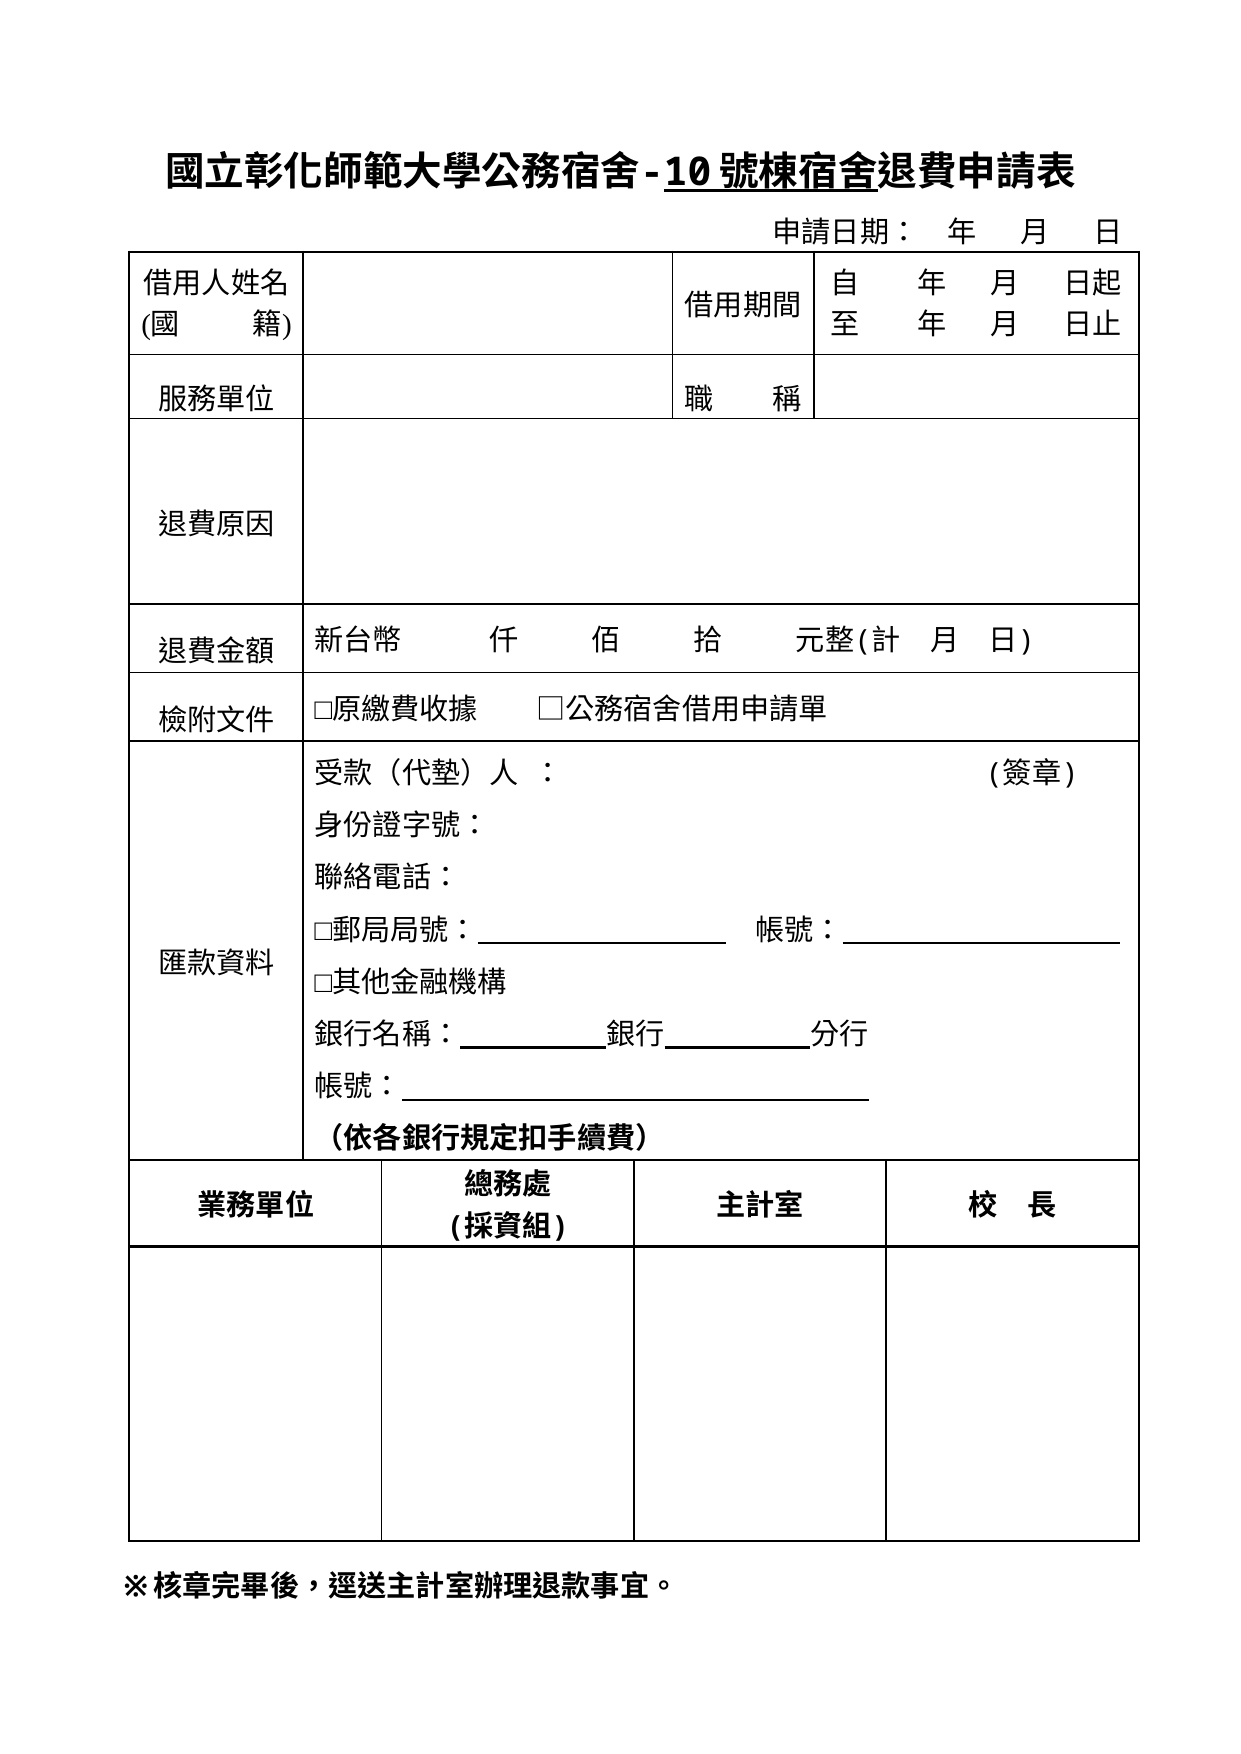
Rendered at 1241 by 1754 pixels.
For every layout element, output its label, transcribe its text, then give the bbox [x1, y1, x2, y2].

table_header 借用人姓名 (國 籍) [130, 253, 302, 353]
table_header 借用期間 [673, 253, 813, 353]
table_header [304, 253, 672, 353]
table_cell [887, 1248, 1138, 1540]
table_cell 總務處 (採資組) [382, 1161, 633, 1245]
table_header 自 年 月 日起 至 年 月 日止 [815, 253, 1138, 353]
table_cell 匯款資料 [130, 742, 302, 1159]
table_cell [382, 1248, 633, 1540]
table_cell [304, 355, 672, 418]
table_cell 受款（代墊）人 ： (簽章) 身份證字號： 聯絡電話： □郵局局號： 帳號： □其他金融機構 銀行名稱： 銀行 分行 帳號： （依各銀行規定扣手續費） [304, 742, 1138, 1159]
table_cell 業務單位 [130, 1161, 381, 1245]
table_cell 主計室 [635, 1161, 885, 1245]
table_cell 退費原因 [130, 419, 302, 603]
table_cell 校 長 [887, 1161, 1138, 1245]
table_cell 新台幣 仟 佰 拾 元整(計 月 日) [304, 605, 1138, 672]
text ※核章完畢後，逕送主計室辦理退款事宜。 [118, 1542, 1122, 1605]
table_cell 職 稱 [673, 355, 813, 418]
text 國立彰化師範大學公務宿舍-10號棟宿舍退費申請表 [118, 127, 1122, 189]
table_cell [635, 1248, 885, 1540]
text 申請日期： 年 月 日 [118, 208, 1122, 251]
table_cell □原繳費收據 □公務宿舍借用申請單 [304, 673, 1138, 740]
table_cell [304, 419, 1138, 603]
table_cell [815, 355, 1138, 418]
table_cell 服務單位 [130, 355, 302, 418]
table_cell [130, 1248, 381, 1540]
table_cell 退費金額 [130, 605, 302, 672]
table_cell 檢附文件 [130, 673, 302, 740]
